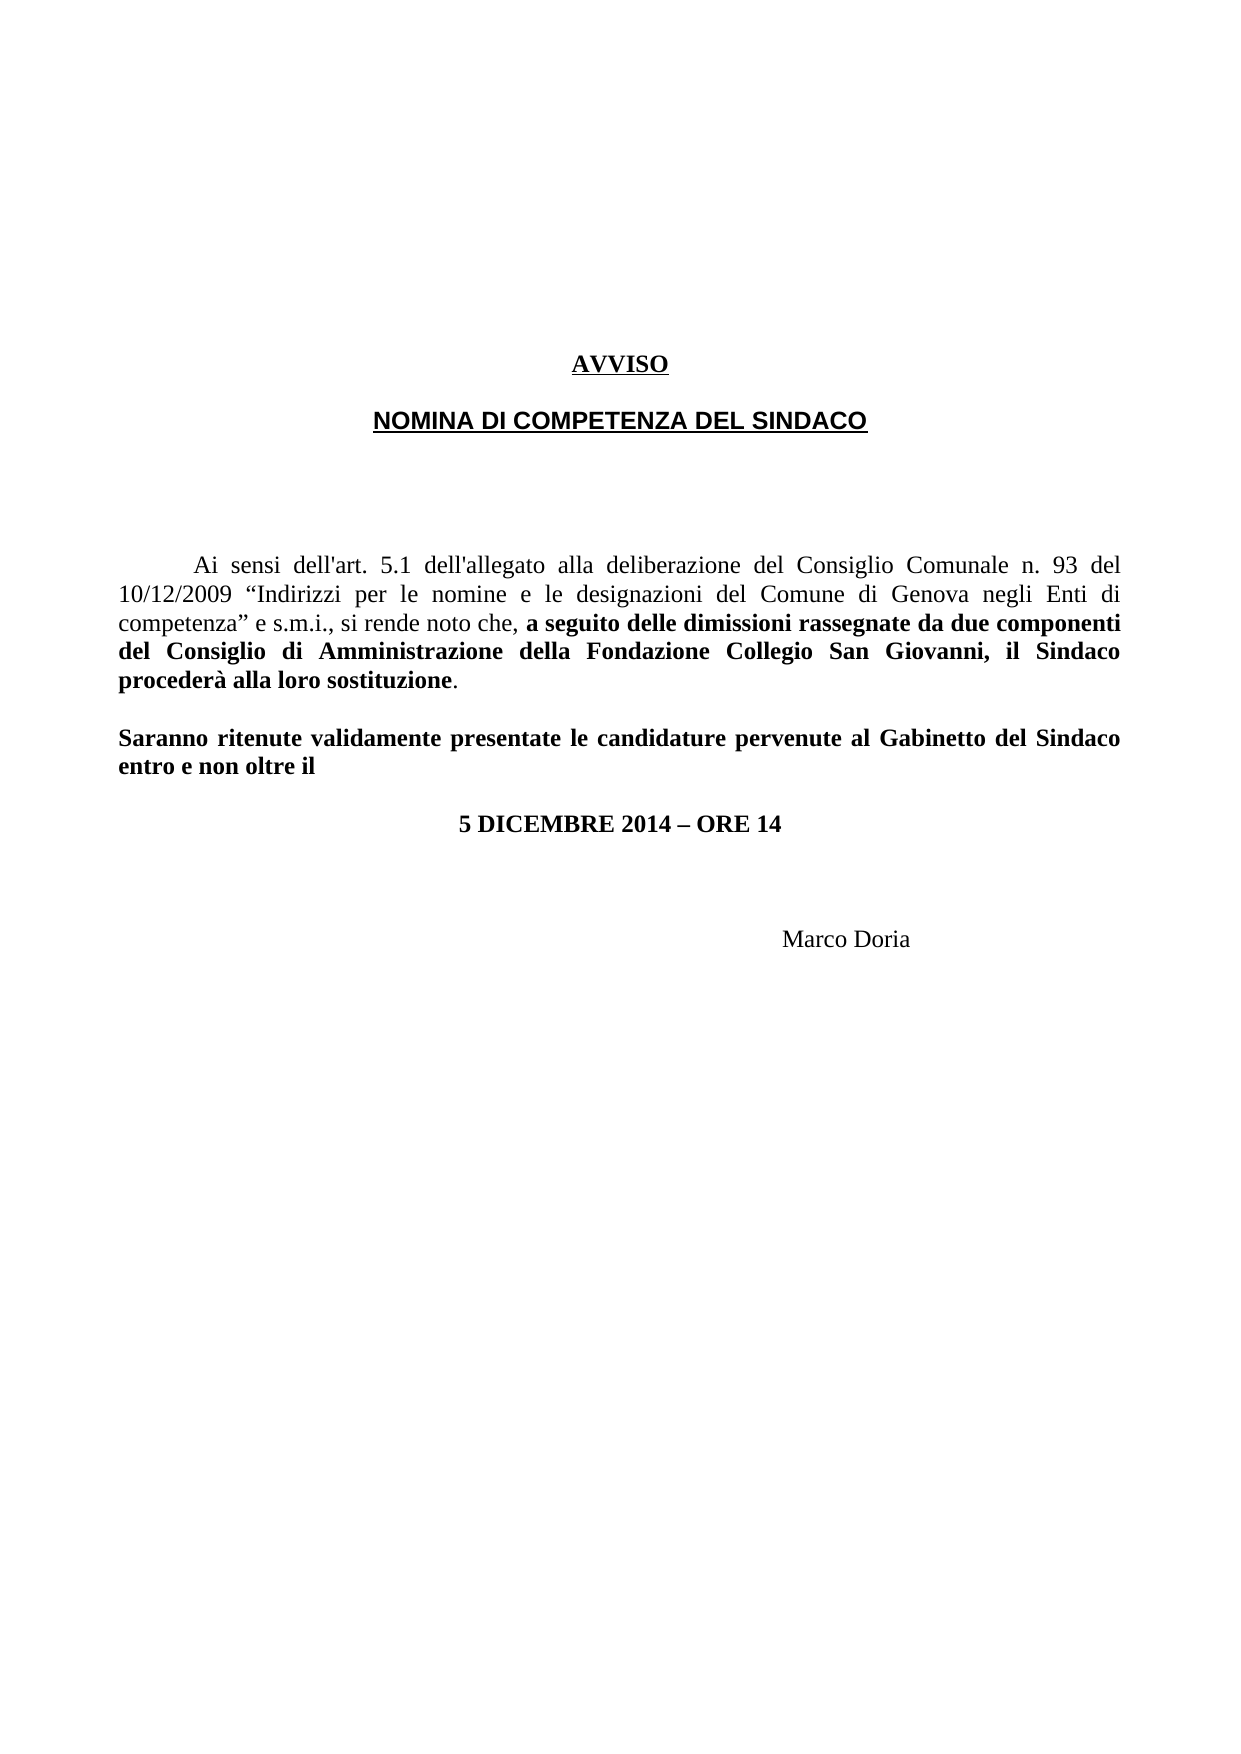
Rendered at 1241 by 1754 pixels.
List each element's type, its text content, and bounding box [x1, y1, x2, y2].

text Ai sensi dell'art. 5.1 dell'allegato alla deliberazione del Consiglio Comunale n. 93 del 10/12/2009 “Indirizzi per le nomine e le designazioni del Comune di Genova negli Enti di competenza” e s.m.i., si rende noto che, a seguito delle dimissioni rassegnate da due componenti del Consiglio di Amministrazione della Fondazione Collegio San Giovanni, il Sindaco procederà alla loro sostituzione. [118, 550, 1122, 694]
text NOMINA DI COMPETENZA DEL SINDACO [118, 406, 1122, 435]
text Saranno ritenute validamente presentate le candidature pervenute al Gabinetto del Sindaco entro e non oltre il [118, 723, 1122, 780]
text Marco Doria [118, 924, 1122, 953]
text AVVISO [118, 349, 1122, 378]
text 5 DICEMBRE 2014 – ORE 14 [118, 809, 1122, 838]
